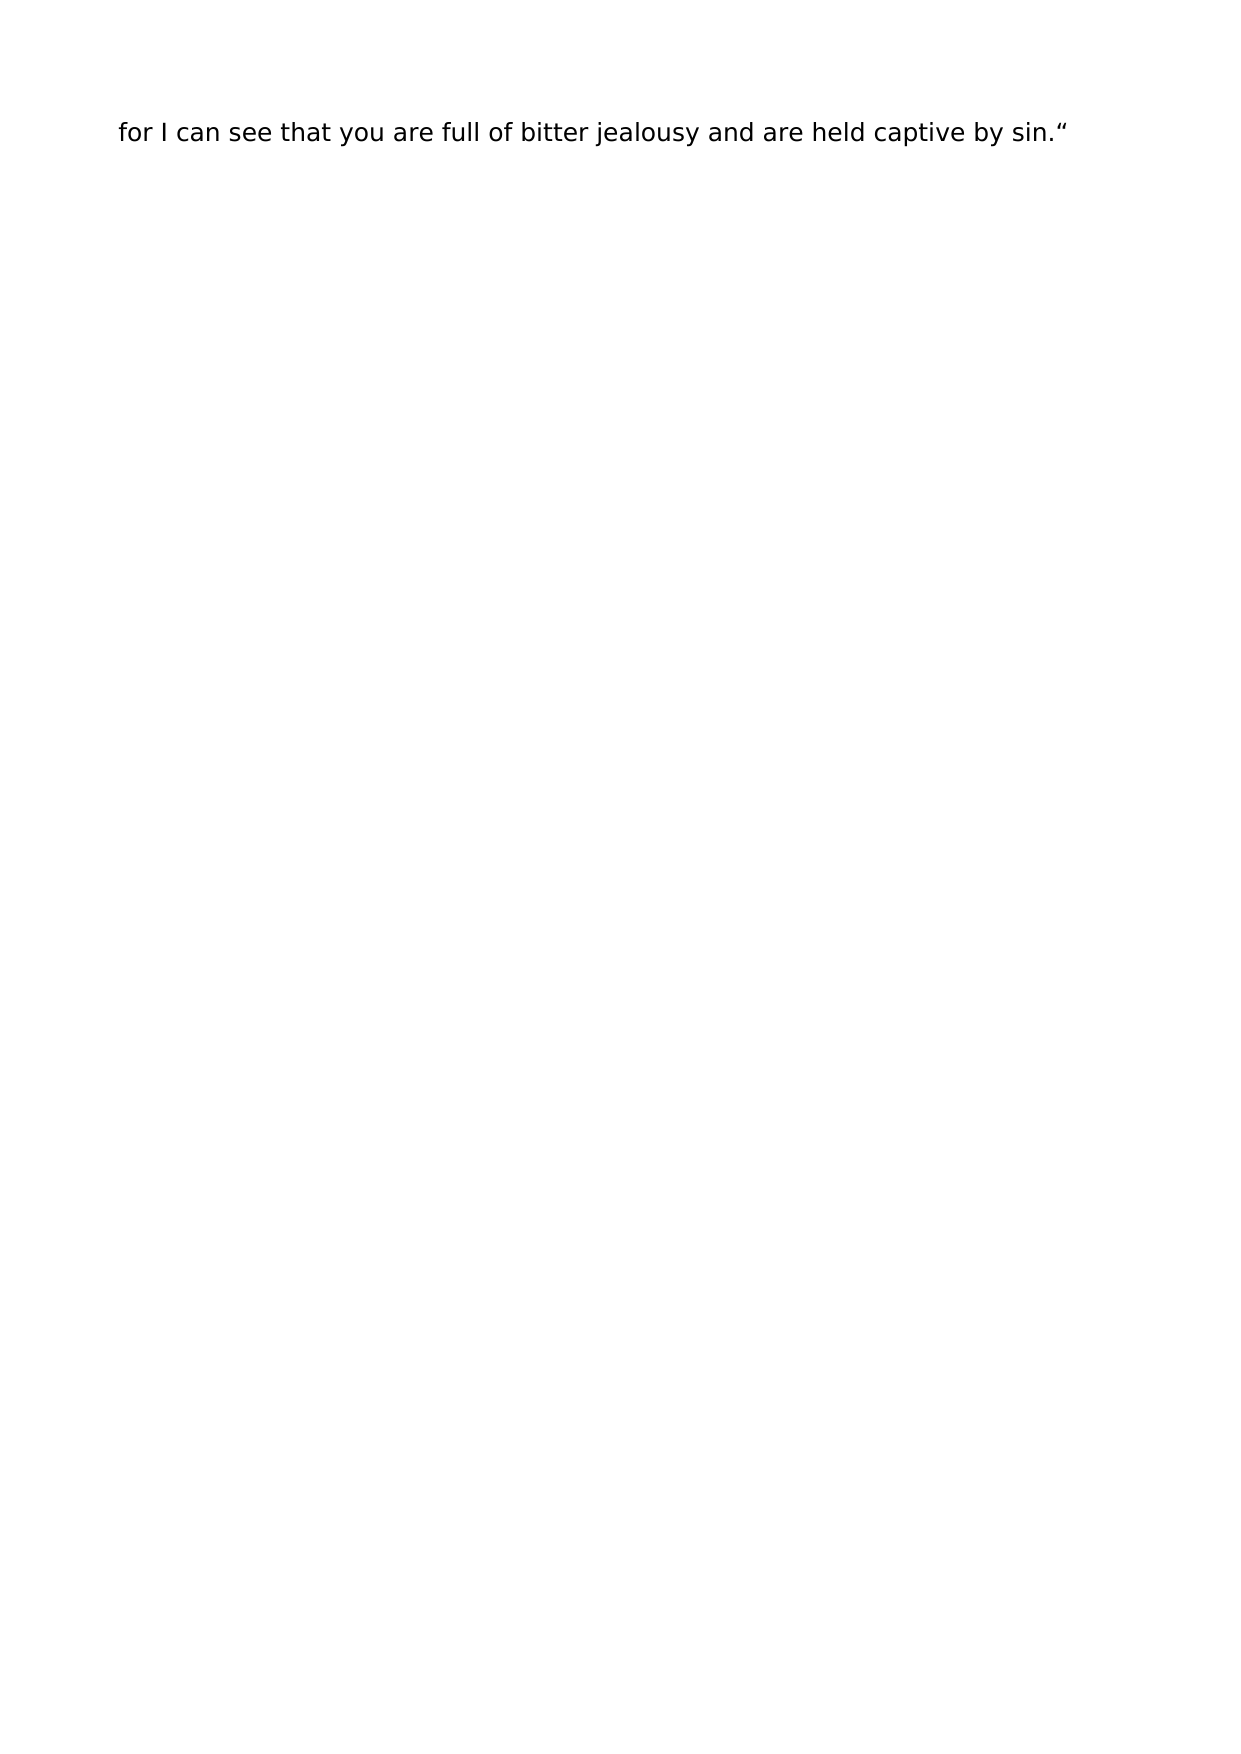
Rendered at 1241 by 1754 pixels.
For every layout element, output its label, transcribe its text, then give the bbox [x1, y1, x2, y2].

text for I can see that you are full of bitter jealousy and are held captive by sin.“ [118, 118, 1122, 147]
